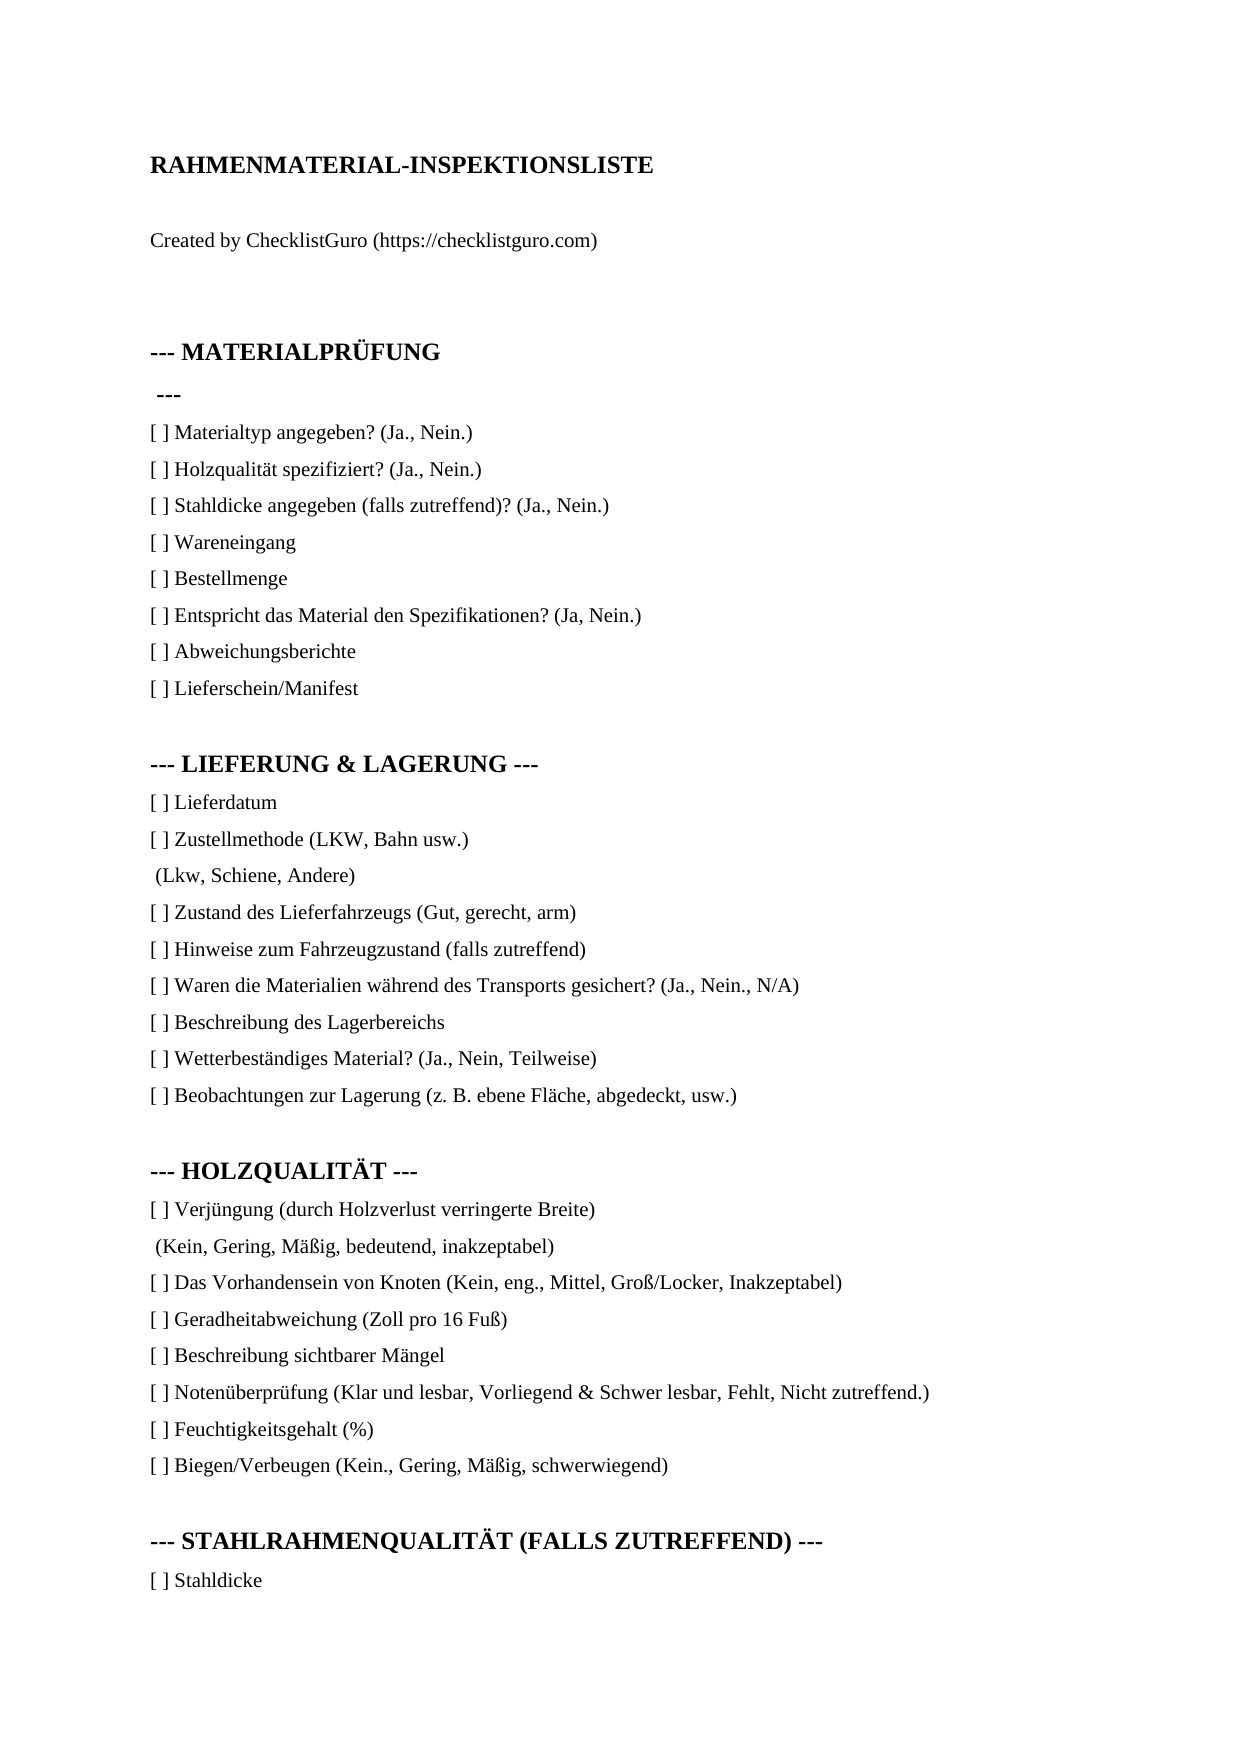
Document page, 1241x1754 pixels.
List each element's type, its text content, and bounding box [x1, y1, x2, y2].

text [ ] Bestellmenge [150, 566, 1090, 590]
text [ ] Wetterbeständiges Material? (Ja., Nein, Teilweise) [150, 1046, 1090, 1070]
text [ ] Stahldicke [150, 1567, 1090, 1592]
text [ ] Wareneingang [150, 530, 1090, 554]
text --- MATERIALPRÜFUNG [150, 337, 1090, 366]
text [ ] Zustand des Lieferfahrzeugs (Gut, gerecht, arm) [150, 900, 1090, 924]
text [ ] Stahldicke angegeben (falls zutreffend)? (Ja., Nein.) [150, 493, 1090, 517]
text --- STAHLRAHMENQUALITÄT (FALLS ZUTREFFEND) --- [150, 1526, 1090, 1555]
text [ ] Beobachtungen zur Lagerung (z. B. ebene Fläche, abgedeckt, usw.) [150, 1083, 1090, 1107]
text (Kein, Gering, Mäßig, bedeutend, inakzeptabel) [150, 1234, 1090, 1258]
text [ ] Verjüngung (durch Holzverlust verringerte Breite) [150, 1197, 1090, 1221]
text [ ] Beschreibung des Lagerbereichs [150, 1010, 1090, 1034]
text [ ] Lieferschein/Manifest [150, 676, 1090, 700]
text [ ] Materialtyp angegeben? (Ja., Nein.) [150, 420, 1090, 444]
text --- [150, 379, 1090, 407]
text [ ] Beschreibung sichtbarer Mängel [150, 1343, 1090, 1367]
text [ ] Hinweise zum Fahrzeugzustand (falls zutreffend) [150, 937, 1090, 961]
text [ ] Entspricht das Material den Spezifikationen? (Ja, Nein.) [150, 603, 1090, 627]
text [ ] Lieferdatum [150, 790, 1090, 814]
text [ ] Geradheitabweichung (Zoll pro 16 Fuß) [150, 1307, 1090, 1331]
text [ ] Holzqualität spezifiziert? (Ja., Nein.) [150, 457, 1090, 481]
text RAHMENMATERIAL-INSPEKTIONSLISTE [150, 150, 1090, 179]
text [ ] Feuchtigkeitsgehalt (%) [150, 1417, 1090, 1441]
text [ ] Notenüberprüfung (Klar und lesbar, Vorliegend & Schwer lesbar, Fehlt, Nicht zutreffend.) [150, 1380, 1090, 1404]
text --- LIEFERUNG & LAGERUNG --- [150, 749, 1090, 778]
text [ ] Biegen/Verbeugen (Kein., Gering, Mäßig, schwerwiegend) [150, 1453, 1090, 1477]
text [ ] Das Vorhandensein von Knoten (Kein, eng., Mittel, Groß/Locker, Inakzeptabel) [150, 1270, 1090, 1294]
text [ ] Zustellmethode (LKW, Bahn usw.) [150, 827, 1090, 851]
text [ ] Abweichungsberichte [150, 639, 1090, 663]
text (Lkw, Schiene, Andere) [150, 863, 1090, 887]
text Created by ChecklistGuro (https://checklistguro.com) [150, 228, 1090, 252]
text --- HOLZQUALITÄT --- [150, 1156, 1090, 1185]
text [ ] Waren die Materialien während des Transports gesichert? (Ja., Nein., N/A) [150, 973, 1090, 997]
